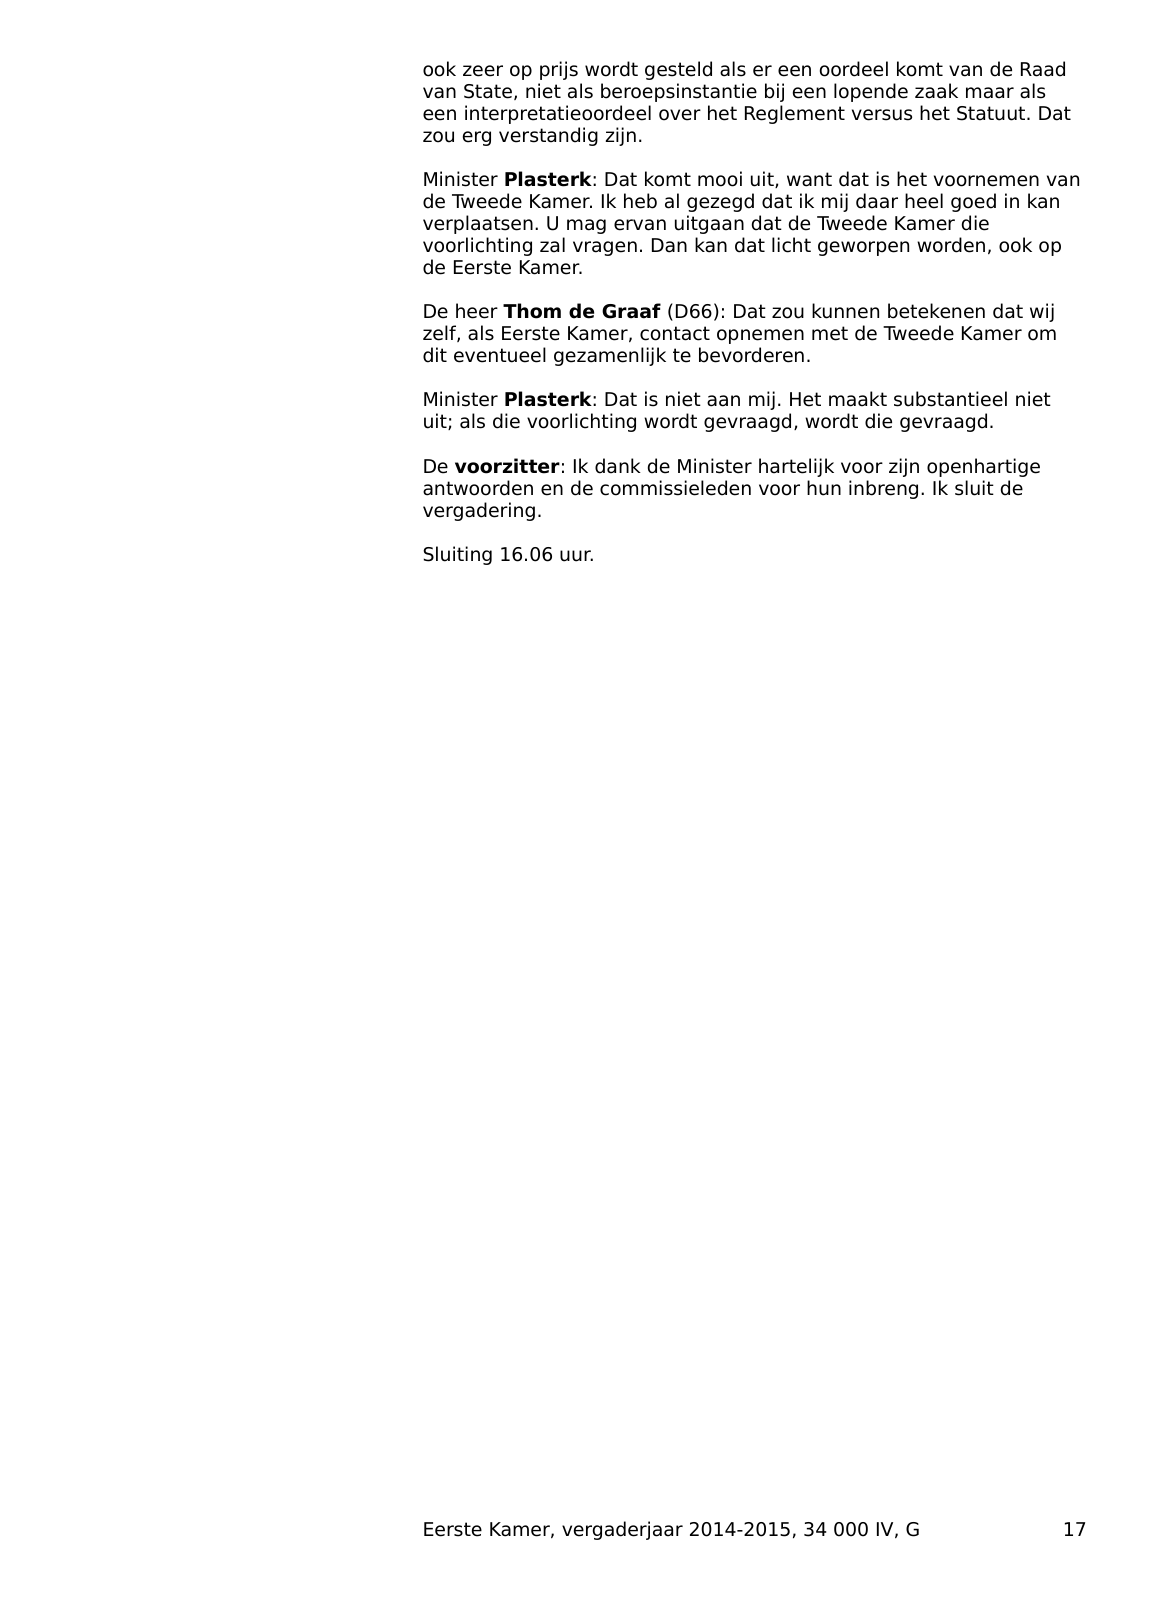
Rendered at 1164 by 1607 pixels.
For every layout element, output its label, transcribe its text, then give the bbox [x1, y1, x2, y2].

text De heer Thom de Graaf (D66): Dat zou kunnen betekenen dat wij zelf, als Eerste Kamer, contact opnemen met de Tweede Kamer om dit eventueel gezamenlijk te bevorderen. [422, 301, 1087, 367]
text De voorzitter: Ik dank de Minister hartelijk voor zijn openhartige antwoorden en de commissieleden voor hun inbreng. Ik sluit de vergadering. [422, 456, 1087, 521]
text ook zeer op prijs wordt gesteld als er een oordeel komt van de Raad van State, niet als beroepsinstantie bij een lopende zaak maar als een interpretatieoordeel over het Reglement versus het Statuut. Dat zou erg verstandig zijn. [422, 59, 1087, 147]
text Minister Plasterk: Dat komt mooi uit, want dat is het voornemen van de Tweede Kamer. Ik heb al gezegd dat ik mij daar heel goed in kan verplaatsen. U mag ervan uitgaan dat de Tweede Kamer die voorlichting zal vragen. Dan kan dat licht geworpen worden, ook op de Eerste Kamer. [422, 169, 1087, 279]
text Sluiting 16.06 uur. [422, 544, 1087, 566]
text Minister Plasterk: Dat is niet aan mij. Het maakt substantieel niet uit; als die voorlichting wordt gevraagd, wordt die gevraagd. [422, 389, 1087, 433]
